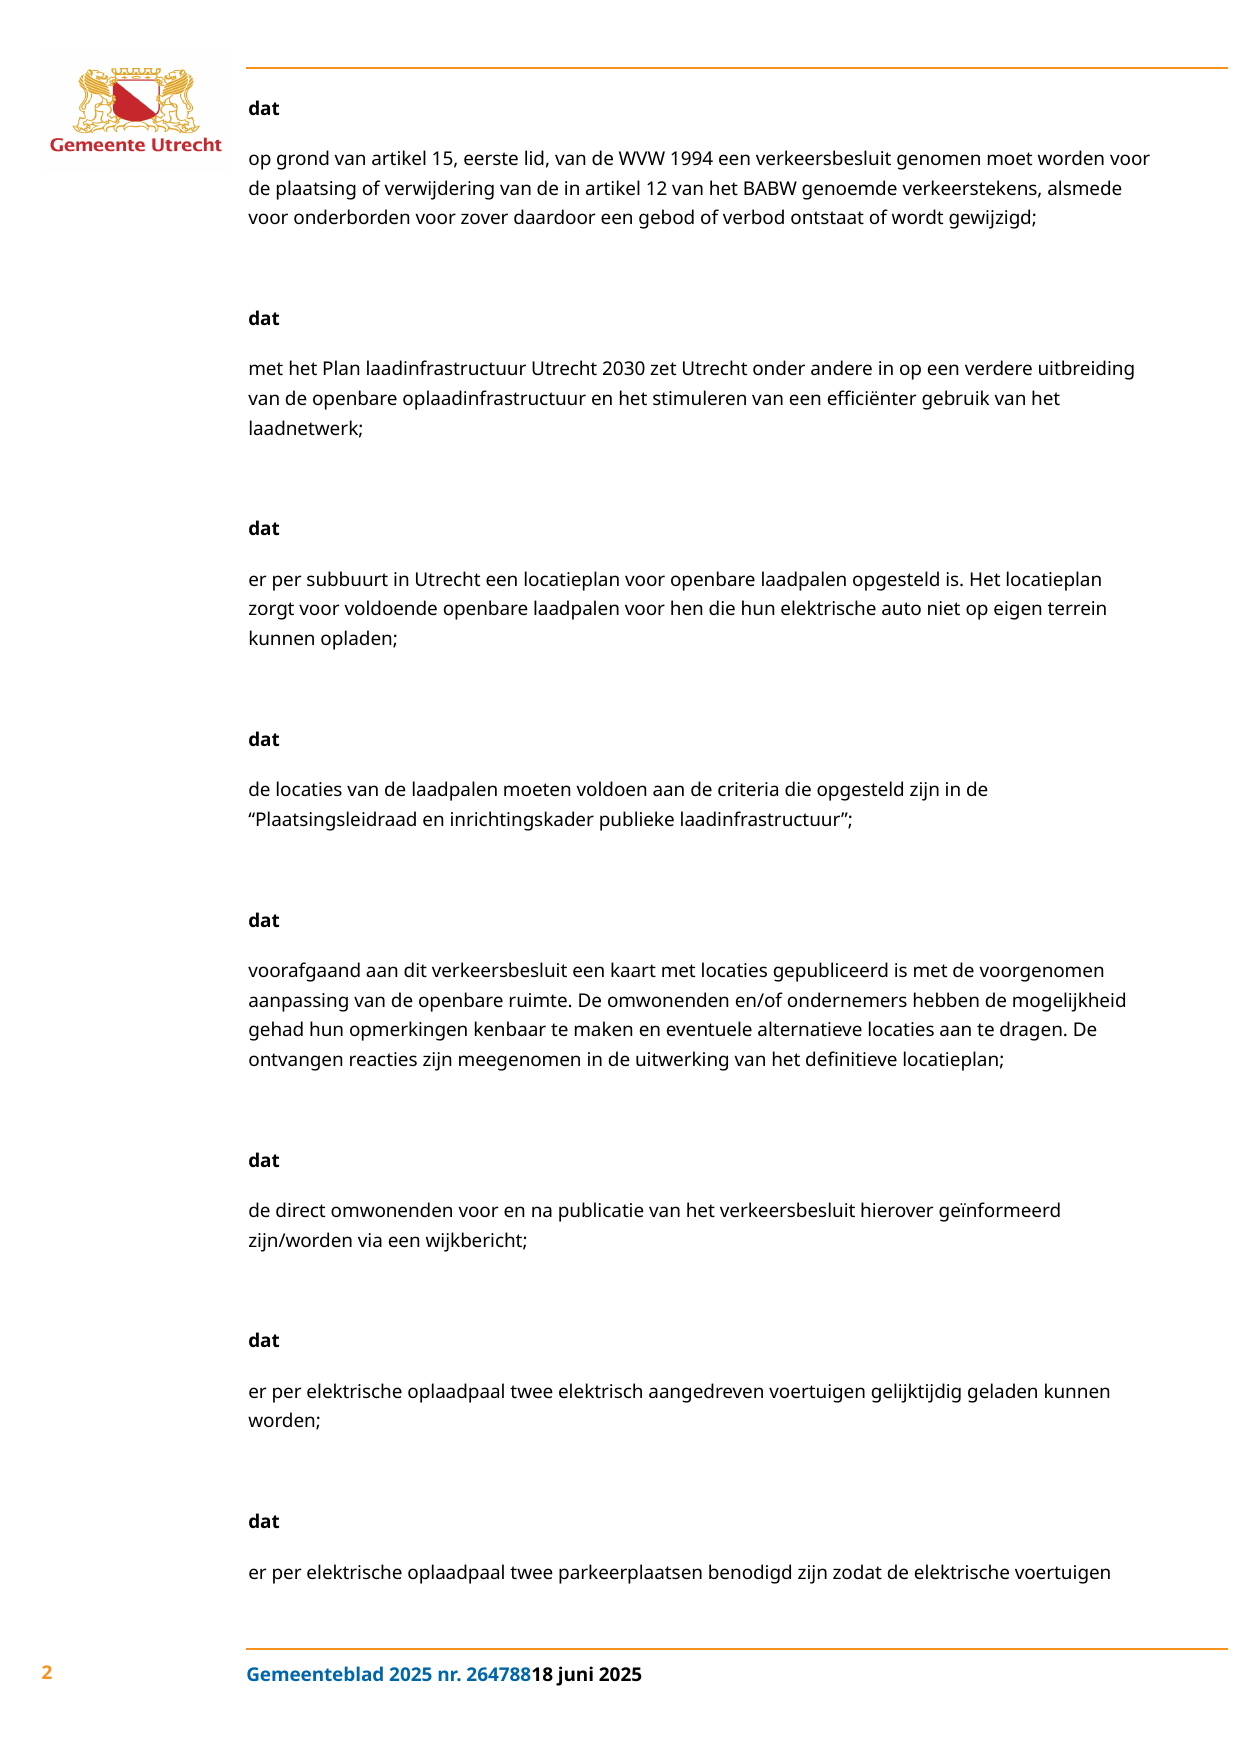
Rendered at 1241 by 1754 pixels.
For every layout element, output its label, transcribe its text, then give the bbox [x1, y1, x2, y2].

text dat [248, 1328, 1152, 1353]
text er per elektrische oplaadpaal twee parkeerplaatsen benodigd zijn zodat de elektrische voertuigen [248, 1559, 1152, 1585]
text dat [248, 1508, 1152, 1534]
text de direct omwonenden voor en na publicatie van het verkeersbesluit hierover geïnformeerd zijn/worden via een wijkbericht; [248, 1197, 1152, 1253]
text dat [248, 305, 1152, 331]
text op grond van artikel 15, eerste lid, van de WVW 1994 een verkeersbesluit genomen moet worden voor de plaatsing of verwijdering van de in artikel 12 van het BABW genoemde verkeerstekens, alsmede voor onderborden voor zover daardoor een gebod of verbod ontstaat of wordt gewijzigd; [248, 145, 1152, 230]
picture [41, 47, 231, 172]
text voorafgaand aan dit verkeersbesluit een kaart met locaties gepubliceerd is met de voorgenomen aanpassing van de openbare ruimte. De omwonenden en/of ondernemers hebben de mogelijkheid gehad hun opmerkingen kenbaar te maken en eventuele alternatieve locaties aan te dragen. De ontvangen reacties zijn meegenomen in de uitwerking van het definitieve locatieplan; [248, 957, 1152, 1072]
text er per subbuurt in Utrecht een locatieplan voor openbare laadpalen opgesteld is. Het locatieplan zorgt voor voldoende openbare laadpalen voor hen die hun elektrische auto niet op eigen terrein kunnen opladen; [248, 566, 1152, 651]
text dat [248, 1147, 1152, 1173]
text de locaties van de laadpalen moeten voldoen aan de criteria die opgesteld zijn in de “Plaatsingsleidraad en inrichtingskader publieke laadinfrastructuur”; [248, 776, 1152, 832]
text er per elektrische oplaadpaal twee elektrisch aangedreven voertuigen gelijktijdig geladen kunnen worden; [248, 1378, 1152, 1433]
text dat [248, 907, 1152, 933]
text dat [248, 95, 1152, 121]
text dat [248, 726, 1152, 752]
text dat [248, 516, 1152, 541]
text met het Plan laadinfrastructuur Utrecht 2030 zet Utrecht onder andere in op een verdere uitbreiding van de openbare oplaadinfrastructuur en het stimuleren van een efficiënter gebruik van het laadnetwerk; [248, 356, 1152, 441]
